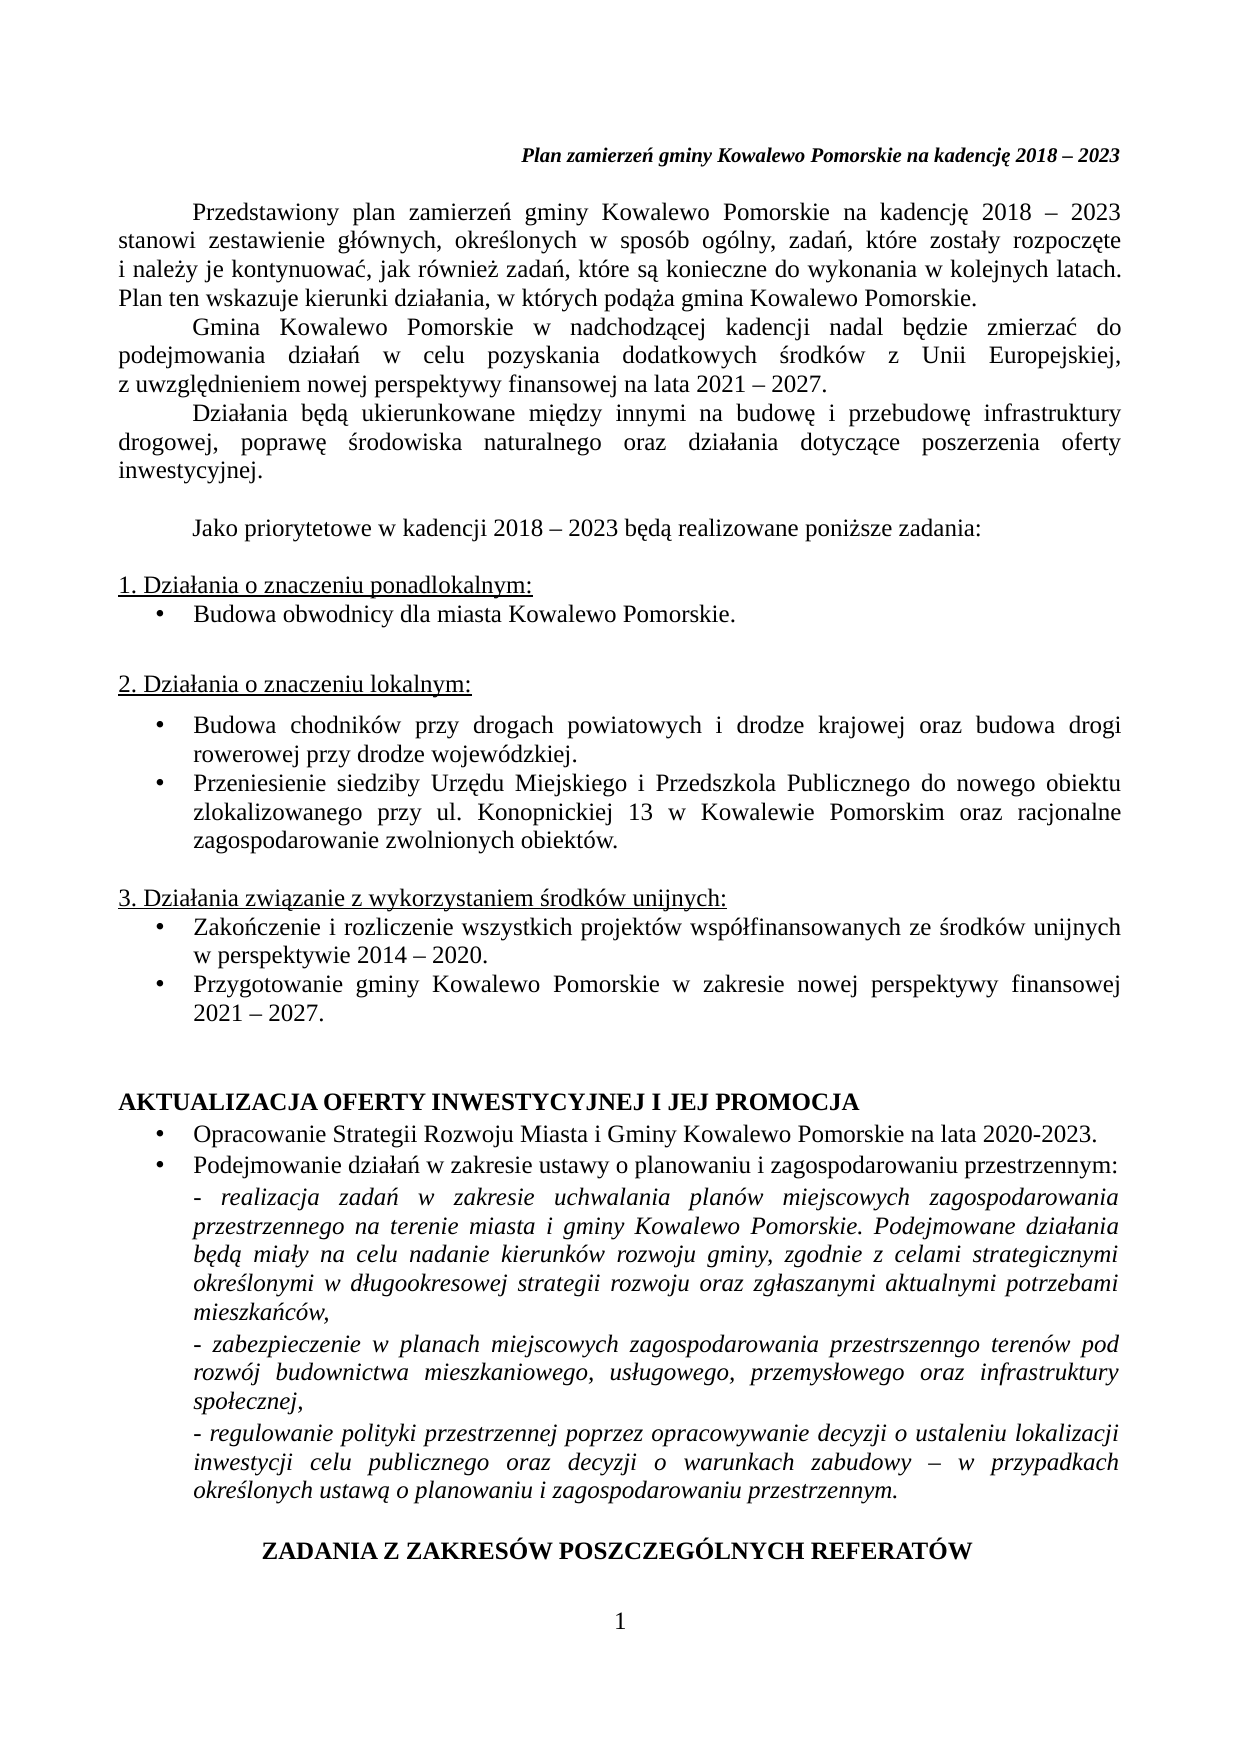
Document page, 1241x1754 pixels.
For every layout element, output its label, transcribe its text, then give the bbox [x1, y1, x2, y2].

list - zabezpieczenie w planach miejscowych zagospodarowania przestrszenngo terenów pod rozwój budownictwa mieszkaniowego, usługowego, przemysłowego oraz infrastruktury społecznej, [156, 1329, 1122, 1415]
list - realizacja zadań w zakresie uchwalania planów miejscowych zagospodarowania przestrzennego na terenie miasta i gminy Kowalewo Pomorskie. Podejmowane działania będą miały na celu nadanie kierunków rozwoju gminy, zgodnie z celami strategicznymi określonymi w długookresowej strategii rozwoju oraz zgłaszanymi aktualnymi potrzebami mieszkańców, [156, 1182, 1122, 1326]
text Gmina Kowalewo Pomorskie w nadchodzącej kadencji nadal będzie zmierzać do podejmowania działań w celu pozyskania dodatkowych środków z Unii Europejskiej, z uwzględnieniem nowej perspektywy finansowej na lata 2021 – 2027. [118, 312, 1122, 398]
list Budowa chodników przy drogach powiatowych i drodze krajowej oraz budowa drogi rowerowej przy drodze wojewódzkiej. [156, 710, 1122, 768]
text AKTUALIZACJA OFERTY INWESTYCYJNEJ I JEJ PROMOCJA [118, 1087, 1122, 1116]
list - regulowanie polityki przestrzennej poprzez opracowywanie decyzji o ustaleniu lokalizacji inwestycji celu publicznego oraz decyzji o warunkach zabudowy – w przypadkach określonych ustawą o planowaniu i zagospodarowaniu przestrzennym. [156, 1418, 1122, 1504]
text ZADANIA Z ZAKRESÓW POSZCZEGÓLNYCH REFERATÓW [118, 1536, 1122, 1564]
text 3. Działania związanie z wykorzystaniem środków unijnych: [118, 883, 1122, 912]
text Działania będą ukierunkowane między innymi na budowę i przebudowę infrastruktury drogowej, poprawę środowiska naturalnego oraz działania dotyczące poszerzenia oferty inwestycyjnej. [118, 398, 1122, 484]
list Opracowanie Strategii Rozwoju Miasta i Gminy Kowalewo Pomorskie na lata 2020-2023. [156, 1119, 1122, 1147]
list Zakończenie i rozliczenie wszystkich projektów współfinansowanych ze środków unijnych w perspektywie 2014 – 2020. [156, 912, 1122, 969]
list Budowa obwodnicy dla miasta Kowalewo Pomorskie. [156, 599, 1122, 628]
text Jako priorytetowe w kadencji 2018 – 2023 będą realizowane poniższe zadania: [118, 513, 1122, 542]
list Podejmowanie działań w zakresie ustawy o planowaniu i zagospodarowaniu przestrzennym: [156, 1150, 1122, 1179]
list Przeniesienie siedziby Urzędu Miejskiego i Przedszkola Publicznego do nowego obiektu zlokalizowanego przy ul. Konopnickiej 13 w Kowalewie Pomorskim oraz racjonalne zagospodarowanie zwolnionych obiektów. [156, 768, 1122, 854]
text Przedstawiony plan zamierzeń gminy Kowalewo Pomorskie na kadencję 2018 – 2023 stanowi zestawienie głównych, określonych w sposób ogólny, zadań, które zostały rozpoczęte i należy je kontynuować, jak również zadań, które są konieczne do wykonania w kolejnych latach. Plan ten wskazuje kierunki działania, w których podąża gmina Kowalewo Pomorskie. [118, 197, 1122, 312]
text 2. Działania o znaczeniu lokalnym: [118, 669, 1122, 698]
list Przygotowanie gminy Kowalewo Pomorskie w zakresie nowej perspektywy finansowej 2021 – 2027. [156, 969, 1122, 1027]
text 1. Działania o znaczeniu ponadlokalnym: [118, 570, 1122, 599]
